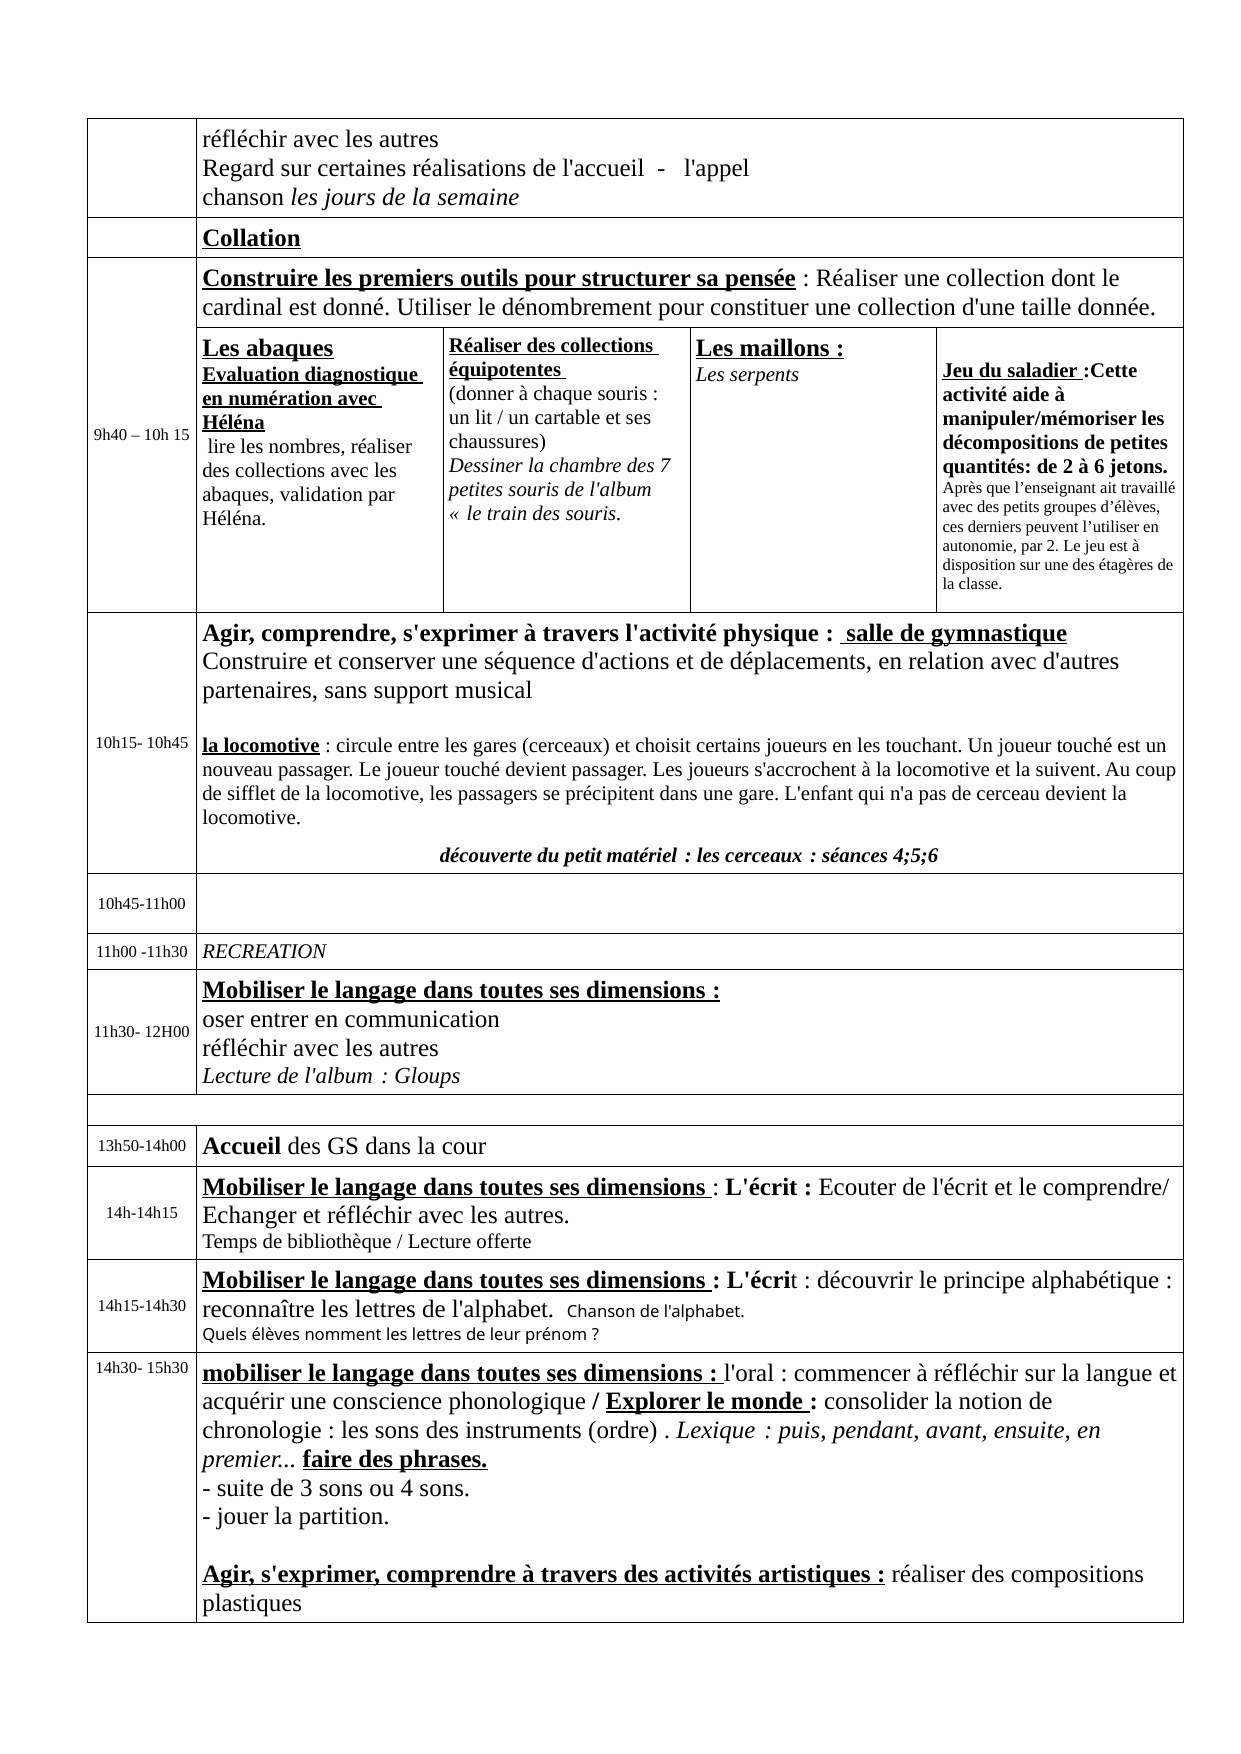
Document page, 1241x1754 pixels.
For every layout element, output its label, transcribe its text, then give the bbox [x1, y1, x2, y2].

table_cell Les abaques Evaluation diagnostique en numération avec Héléna lire les nombres, réaliser des collections avec les abaques, validation par Héléna. [197, 328, 443, 611]
table_cell 14h30- 15h30 [88, 1353, 196, 1622]
table_cell [197, 874, 1183, 933]
table_cell 13h50-14h00 [88, 1126, 196, 1166]
table_cell Accueil des GS dans la cour [197, 1126, 1183, 1166]
table_cell Réaliser des collections équipotentes (donner à chaque souris : un lit / un cartable et ses chaussures) Dessiner la chambre des 7 petites souris de l'album « le train des souris. [444, 328, 690, 611]
table_cell 14h-14h15 [88, 1167, 196, 1259]
table_cell 14h15-14h30 [88, 1260, 196, 1351]
table_cell Mobiliser le langage dans toutes ses dimensions : L'écrit : découvrir le principe alphabétique : reconnaître les lettres de l'alphabet. Chanson de l'alphabet. Quels élèves nomment les lettres de leur prénom ? [197, 1260, 1183, 1351]
table_cell Collation [197, 218, 1183, 257]
table_cell mobiliser le langage dans toutes ses dimensions : l'oral : commencer à réfléchir sur la langue et acquérir une conscience phonologique / Explorer le monde : consolider la notion de chronologie : les sons des instruments (ordre) . Lexique : puis, pendant, avant, ensuite, en premier... faire des phrases. - suite de 3 sons ou 4 sons. - jouer la partition. Agir, s'exprimer, comprendre à travers des activités artistiques : réaliser des compositions plastiques [197, 1353, 1183, 1622]
table_cell 11h30- 12H00 [88, 970, 196, 1094]
table_cell Jeu du saladier :Cette activité aide à manipuler/mémoriser les décompositions de petites quantités: de 2 à 6 jetons. Après que l’enseignant ait travaillé avec des petits groupes d’élèves, ces derniers peuvent l’utiliser en autonomie, par 2. Le jeu est à disposition sur une des étagères de la classe. [937, 328, 1183, 611]
table_cell 11h00 -11h30 [88, 934, 196, 969]
table_cell Les maillons : Les serpents [691, 328, 936, 611]
table_cell 10h45-11h00 [88, 874, 196, 933]
table_cell Mobiliser le langage dans toutes ses dimensions : oser entrer en communication réfléchir avec les autres Lecture de l'album : Gloups [197, 970, 1183, 1094]
table_cell [88, 1095, 1183, 1125]
table_cell RECREATION [197, 934, 1183, 969]
table_cell réfléchir avec les autres Regard sur certaines réalisations de l'accueil - l'appel chanson les jours de la semaine [197, 119, 1183, 216]
table_cell [88, 218, 196, 257]
table_cell 10h15- 10h45 [88, 613, 196, 873]
table_cell [88, 119, 196, 216]
table_cell Mobiliser le langage dans toutes ses dimensions : L'écrit : Ecouter de l'écrit et le comprendre/ Echanger et réfléchir avec les autres. Temps de bibliothèque / Lecture offerte [197, 1167, 1183, 1259]
table_cell Agir, comprendre, s'exprimer à travers l'activité physique : salle de gymnastique Construire et conserver une séquence d'actions et de déplacements, en relation avec d'autres partenaires, sans support musical la locomotive : circule entre les gares (cerceaux) et choisit certains joueurs en les touchant. Un joueur touché est un nouveau passager. Le joueur touché devient passager. Les joueurs s'accrochent à la locomotive et la suivent. Au coup de sifflet de la locomotive, les passagers se précipitent dans une gare. L'enfant qui n'a pas de cerceau devient la locomotive. découverte du petit matériel : les cerceaux : séances 4;5;6 [197, 613, 1183, 873]
table_cell 9h40 – 10h 15 [88, 258, 196, 611]
table_cell Construire les premiers outils pour structurer sa pensée : Réaliser une collection dont le cardinal est donné. Utiliser le dénombrement pour constituer une collection d'une taille donnée. [197, 258, 1183, 327]
